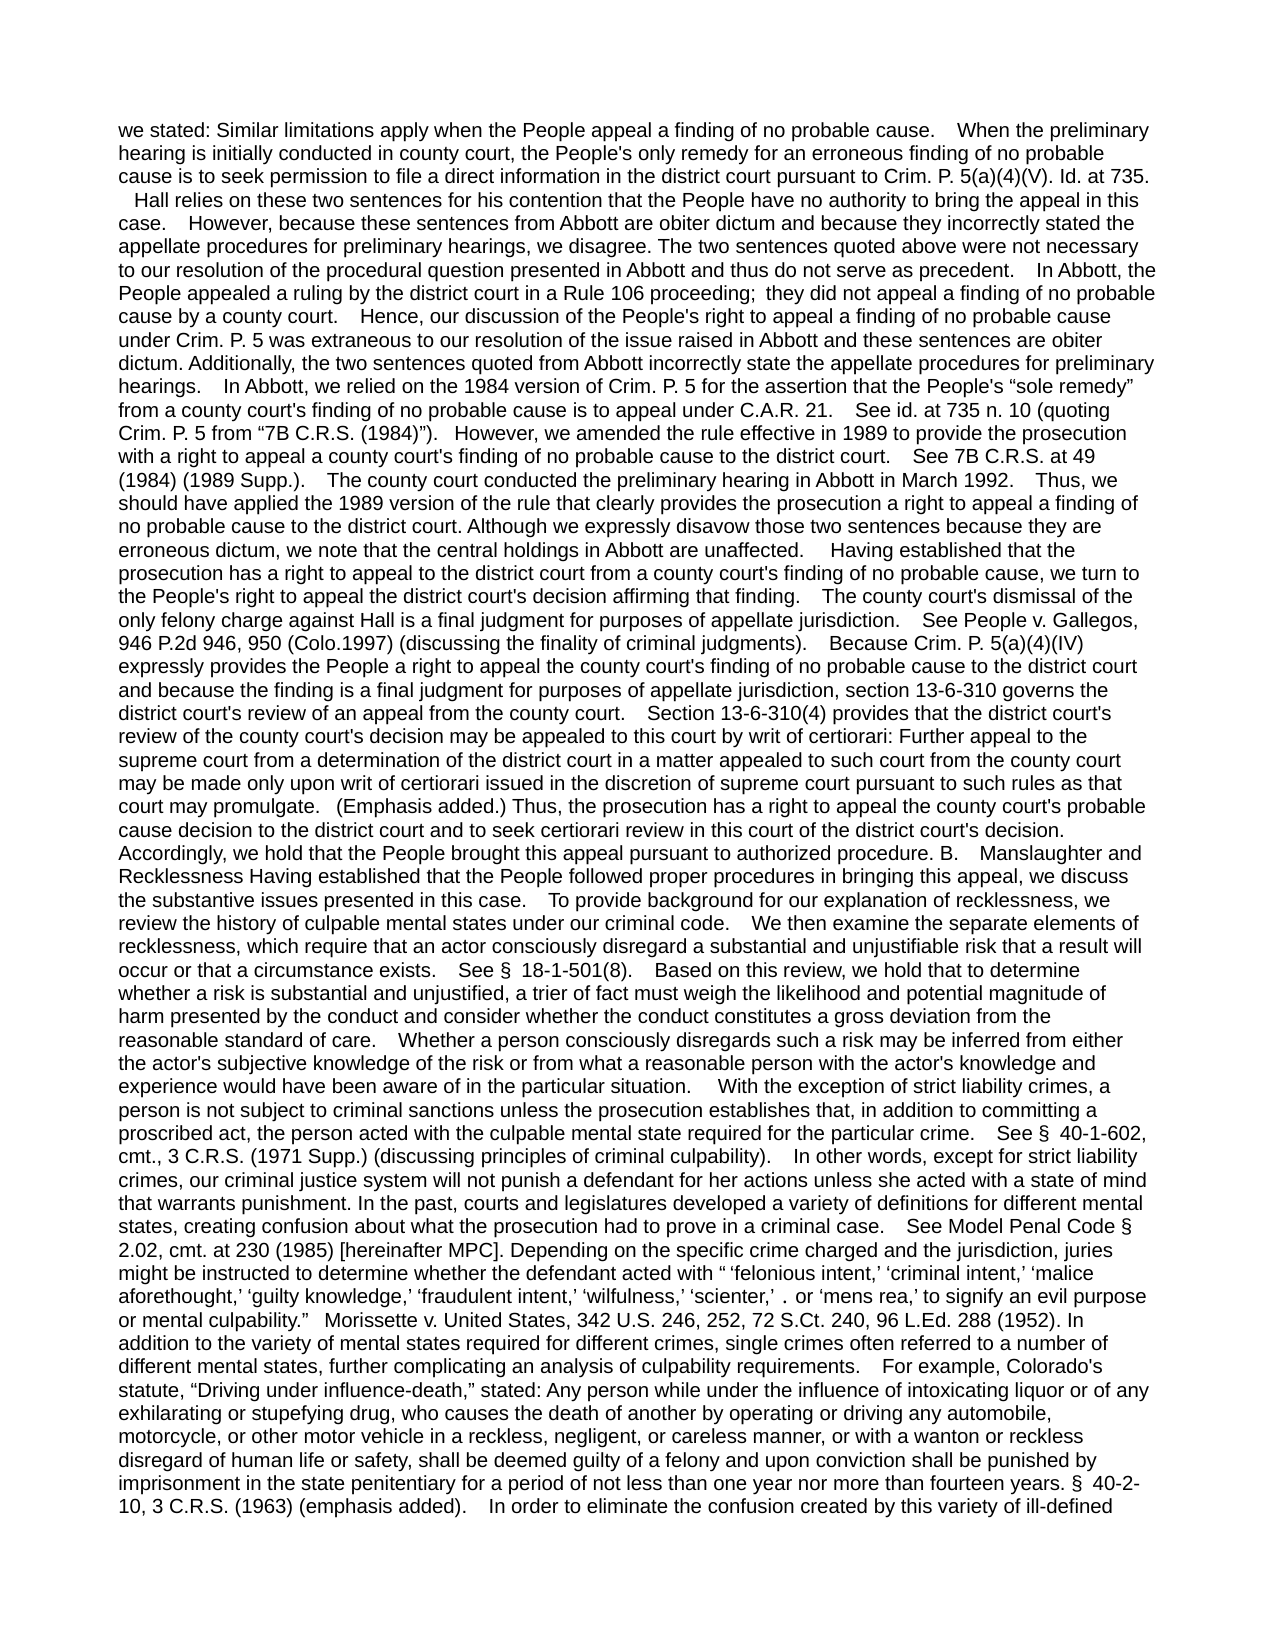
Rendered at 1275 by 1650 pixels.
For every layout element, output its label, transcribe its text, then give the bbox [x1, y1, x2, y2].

text Not a Legal Professional? Visit our consumer site Register | Login Search CASES & CODES PRACTICE MANAGEMENT JOBS & CAREERS NEWSLETTERS BLOGS LAW TECHNOLOGY Forms Lawyer Marketing Corporate Counsel Law Students JusticeMail Reference FindLawCaselawColoradoCO Supreme Ct.PEOPLE v. HALL PEOPLE v. HALL ResetAAFont size:Print 146 Supreme Court of Colorado,En Banc. The PEOPLE of the State of Colorado, Petitioner, v. Nathan HALL, Respondent. No. 99SC105. Decided: April 10, 2000 F. Michael Goodbee, District Attorney, Fifth Judicial District, Robert H. Wheeler, Deputy District Attorney, Eagle, Attorneys for Petitioner. Heckman & O'Connor, P.C., Brett Steven Heckman, Edwards, Attorneys for Respondent. I. INTRODUCTION We hold that Nathan Hall must stand trial for the crime of reckless manslaughter. While skiing on Vail mountain, Hall flew off of a knoll and collided with Allen Cobb, who was traversing the slope below Hall. Cobb sustained traumatic brain injuries and died as a result of the collision. The People charged Hall with felony reckless manslaughter. At a preliminary hearing to determine whether there was probable cause for the felony count, the county court found that Hall's conduct “did not rise to the level of dangerousness” required under Colorado law to uphold a conviction for manslaughter, and the court dismissed the charges. On appeal, the district court affirmed the county court's decision. The district court determined that in order for Hall's conduct to have been reckless, it must have been “at least more likely than not” that death would result. Because the court found that “skiing too fast for the conditions” is not “likely” to cause another person's death, the court concluded that Hall's conduct did not constitute a “substantial and unjustifiable” risk of death. Thus, the district court affirmed the finding of no probable cause. The charge of reckless manslaughter requires that a person “recklessly cause [ ] the death of another person.” § 18-3-104(1)(a), 6 C.R.S. (1999). For his conduct to be reckless, the actor must have consciously disregarded a substantial and unjustifiable risk that death could result from his actions. See § 18-1-501(8). We hold that, for the purpose of determining whether a person acted recklessly, a particular result does not have to be more likely than not to occur for the risk to be substantial and unjustifiable. A risk must be assessed by reviewing the particular facts of the individual case and weighing the likelihood of harm and the degree of harm that would result if it occurs. Whether an actor consciously disregarded such a risk may be inferred from circumstances such as the actor's knowledge and experience, or from what a similarly situated reasonable person would have understood about the risk under the particular circumstances. We hold that under the particular circumstances of this case, whether Hall committed the crime of reckless manslaughter must be determined by the trier of fact. Viewed in the light most favorable to the prosecution, Hall's conduct-skiing straight down a steep and bumpy slope, back on his skis, arms out to his sides, off-balance, being thrown from mogul to mogul, out of control for a considerable distance and period of time, and at such a high speed that the force of the impact between his ski and the victim's head fractured the thickest part of the victim's skull-created a substantial and unjustifiable risk of death to another person. A reasonable person could infer that the defendant, a former ski racer trained in skier safety, consciously disregarded that risk. For the limited purposes of a preliminary hearing, the prosecution provided sufficient evidence to show probable cause that the defendant recklessly caused the victim's death. Thus, we reverse the district court's finding of no probable cause and we remand the case to that court for trial. II. FACTS AND PROCEDURAL HISTORY On April 20, 1997, the last day of the ski season, Hall worked as a ski lift operator on Vail mountain. When he finished his shift and after the lifts closed, Hall skied down toward the base of the mountain. The slopes were not crowded. On the lower part of a run called “Riva Ridge,” just below where the trail intersects with another called “North Face Catwalk,” Hall was skiing very fast, ski tips in the air, his weight back on his skis, with his arms out to his sides to maintain balance. He flew off of a knoll and saw people below him, but he was unable to stop or gain control because of the moguls. Hall then collided with Cobb, who had been traversing the slope below Hall. The collision caused major head and brain injuries to Cobb, killing him. Cobb was taken to Vail Valley Medical Center, where efforts to resuscitate him failed. Hall's blood alcohol level was .009, which is less than the limit for driving while ability impaired. A test of Hall's blood for illegal drugs was negative. The People charged Hall with manslaughter (a class 4 felony) 1 and misdemeanor charges that are not relevant to this appeal. At the close of the prosecution's case at the preliminary hearing, the People requested that, with respect to the manslaughter count, the court consider the lesser-included charge of criminally negligent homicide (a class 5 felony).2 The county court held a preliminary hearing to determine whether there was probable cause to support the felony charges against Hall. At the preliminary hearing, the People presented testimony from an eyewitness, the coroner who conducted the autopsy on Cobb's body, an investigator from the District Attorney's office, and the detective who investigated the accident for the Eagle County Sheriff's department. Judge Buck Allen, who serves as a judge for several mountain towns and lives in Vail, testified that he is an expert skier and familiar with Vail's slopes. He was making a final run for the day when he first noticed Hall on the slope. Allen was on part of the run called “Lower Riva,” which is just below the “North Face Catwalk.” From that part of the slope, Allen had a direct line of sight to the bottom of the run. Allen said that he could see other skiers traversing the slope below him at least from their waists up and that there were no blind spots on that part of the run. Hall passed Allen skiing “at a fairly high rate of speed.” Allen estimated that Hall was skiing about three times as fast as he was. Allen stated that Hall was “sitting back” on his skis, tips in the air, with his arms out to his sides in an effort to maintain his balance. Hall was skiing straight down the fall line; that is, he was skiing straight down the slope of the mountain without turning from side-to-side or traversing the slope. Hall “bounded off the bumps as he went,” and “[t]he terrain was controlling [Hall]” rather than the other way around. In Allen's opinion, Hall was skiing too fast for the skill level he demonstrated, and Hall was out of control “if you define ‘out of control’ as [not] being able to stop or avoid someone.” Although he watched Hall long enough to note Hall's unsafe skiing-approximately two or three seconds-Allen did not see the collision. Detective McWilliam investigated the collision for the Eagle County Sheriff's office. McWilliam testified that Deputy Mossness said that while Hall could not remember the collision, Hall admitted that as he flew off a knoll and looked down, he saw people below him but could not stop because of the bumps: Mr. Hall told [the deputy] that he had been skiing that day, he was an employee of Vail Associates. That he was coming down the mountain and that he-he said he flew off of a knoll, looked down and saw some people below him down the slope, tried to slow down, and that because of the bumps, he wasn't able to stop. And he doesn't remember beyond that point. But he was told that somebody-that he had collided with someone. McWilliam testified that he interviewed Jonathan Cherin, an eyewitness to the collision between Hall and Cobb. Cherin stated that he saw Hall skiing straight down the slope at a high speed and out of control. He said that Cobb, who appeared to be an inexperienced skier, traversed the slope below Hall when Hall hit some bumps, became airborne, and struck Cobb. McWilliam testified that Deputy Bishop, an officer on the scene, told McWilliam about the observations of other witnesses to the collision. Bruce Yim said that Hall was skiing too fast, that he was out of control, and that Hall collided with Cobb as Cobb traversed the slope. Loic Lemaner, who was skiing below Cobb at the time of the collision, saw Hall after the collision. Lemaner said that after the collision, Hall struck Lemaner's skis and poles, breaking one of Lemaner's poles in half. McWilliam said that the trail was 156 feet across at the point of the collision. Cobb's body came to rest slightly to the right of the center of the slope. Hall came to rest in the center of the trail, approximately eighty-three feet below Cobb's body. Upon cross-examination, McWilliam testified that in eleven years' experience in Eagle County, he was aware of two other collisions between skiers on Vail mountain that resulted in the death of a skier. McWilliam said that deaths on Vail mountain from such collisions are rare. Sandberg, an investigator for the District Attorney's office, testified that he spoke with Mark Haynes, who had been Hall's high school ski coach. Haynes told Sandberg that in the years he coached Hall, Hall was one of the top two or three skiers on the team and that Hall was “talented and aggressive.” Haynes said that Hall participated in slalom and giant slalom races when he was in high school. Haynes taught his skiers to ski safely and under control. Dr. Ben Galloway, the coroner who performed the autopsy on Cobb's body, testified that Cobb died from a single and traumatic blow to his head that fractured his skull and caused severe brain injuries. The coroner said that the injury was consistent with the impact from an object, such as a ski, striking Cobb's head on a perpendicular plane. In addition to the skull fractures and brain injuries, Cobb had a contusion or bruise around his right eye and had an abrasion across his nose. Although he noted the effects of the failed resuscitation efforts, Galloway saw no signs of trauma to any other parts of Cobb's body, indicating that Cobb's head was the sole area of contact. Galloway testified that Hall struck Cobb just below his right ear, in an area of the skull where the bones are thickest and “it takes more force to fracture those areas” than other areas of the skull. Galloway described the injury as an “extensive basal skull fracture” with “components” or smaller fractures that extended from the major fracture. The damage to Cobb's skull resulted in “contusions or bruises” on Cobb's brain, a subdural hemorrhage near the brain stem, and “marked swelling of the brain due to cerebral edema.” This trauma to Cobb's brain led to cardiorespiratory failure, the cause of Cobb's death. Galloway noted that as a result of the bleeding from Cobb's brain, Cobb aspirated blood into his lungs, “which certainly compromised his ability to breathe.” Galloway found that the severe head injury was the sole cause of Cobb's death. Galloway testified that “it would take considerable force” to cause such an injury, typically seen in automobile accident victims who sustain basal skull fractures after being thrown from moving vehicles: In my experience in my practice spanning some 25 years, you most commonly see this type of fracturing when someone is thrown out of an automobile or a moving vehicle and sustains a basal skull fracture. Although Galloway could not estimate Hall's speed based on Cobb's injury, Galloway opined that Hall must have been travelling at a very high rate of speed to generate the force necessary to cause Cobb's skull fracture and brain injuries: All I can say is that based on my experience it took a significant amount of force to cause this, and if you look at kinetic energy formula ․ speed is a very important aspect of that energy. Because the speed is squared, you know, it's logarithmic, not arithmetic. ․ I've seen this injury in other areas, and other circumstances when we knew how fast an automobile was going, and we would see this type of injury, it-it requires a significant amount of speed that generates the force to cause this injury. Following the presentation of these witnesses, the county court considered whether there was sufficient evidence to find probable cause that Hall recklessly caused Cobb's death. The county court reviewed other Colorado manslaughter cases where courts found substantial and unjustified risks of death resulting from conduct such as firing a gun at a person or kicking an unconscious person in the head. The court found that Hall's conduct-which the court characterized as skiing “too fast for the conditions”-did not involve a substantial and unjustifiable risk of death and “does not rise to the level of dangerousness required under the current case law” to sustain a count of manslaughter. Because Hall's conduct did not, in the court's view, involve a substantial and unjustifiable risk of death, the court found that the prosecution failed to provide sufficient proof that Hall acted recklessly. The county court therefore dismissed the manslaughter count. The prosecution appealed the county court's decision to the district court pursuant to Crim. P. 5(a)(4)(IV). The district court agreed with the county court that the prosecution failed to establish probable cause. The court held that Hall's conduct did not involve a substantial risk of death because any risk created by Hall had a less than fifty percent chance of causing another's death. The district court relied on language from our decisions in People v. Thomas 3 and People v. DelGuidice 4 to determine that for a risk of death to be substantial, “it should be at least more likely than not that death would result.” (Emphasis in original.) The court ruled that when viewed in the light most favorable to the People, the facts showed that Hall was “skiing too fast for the snow conditions.” The district court held that while such conduct may involve a substantial risk of injury, a person of ordinary prudence and caution would not infer that skiing too fast for the conditions creates at least a fifty percent chance of death. Thus, the court held that the prosecution failed to meet its burden and affirmed the county court's finding of no probable cause. The People petitioned this court pursuant to C.A.R. 49, and we granted certiorari to consider the following: (1) Whether the district court erred by establishing “more likely than not ” as the level of substantial risk of death that a defendant must disregard for a finding of probable cause that he caused the death of another recklessly; and (2) Whether the district court reviewed the wrong criteria and neglected the evidence relating specifically to this case in affirming the county court's dismissal of a manslaughter charge at preliminary hearing. III. DISCUSSION A. Appellate Procedure Before addressing the substantive issues raised in this appeal, we first consider a matter of procedure raised by the defendant. Hall argues that the People did not follow the appropriate procedures to bring this appeal to this court, claiming that “the procedure in this case is not authorized by case law or court rule.” We hold otherwise. The rules and statutes governing preliminary hearings and appeals from those hearings provide for the form of review sought in this case. Rule 5(a)(4)(IV) expressly provides the prosecution the right to appeal a county court's finding of no probable cause to the district court: (IV) If from the evidence it appears to the county court that there is not probable cause to believe that the offense charged has been committed by the defendant, the county court shall dismiss the complaint and discharge the defendant. If the prosecutor believes the court erred in its finding of no probable cause, the prosecutor may appeal the ruling to the district court. 5 (Emphasis added.) Thus, the People have a right to appeal to the district court. Hall argues that in Abbott v. County Court, we stated that the prosecution's “sole remedy” regarding a county court finding of no probable cause is requesting to file a direct information in the district court under Crim. P. 5(a)(4)(V), and if this request is denied then the prosecution may only petition this court to grant relief under C.A.R. 21. See 886 P.2d 730, 735 (Colo.1994). In Abbott, we addressed two issues. First, we considered whether, pursuant to an extraordinary writ under C.R.C.P. 106, the district court had authority to review the sufficiency of the county court's finding of probable cause, and we concluded that the district court had no such authority. See id. at 731-32. Second, we addressed whether, after the district court improperly considered and reversed the county court's finding of probable cause in a Rule 106 proceeding, the People should have appealed that decision directly to this court pursuant to C.A.R. 21, or if the People could appeal to the court of appeals. See id. at 731. We held that the People could appeal the district court's decision either to this court under C.A.R. 21 or to the court of appeals. See id. at 735. As part of our analysis of the second issue in Abbott, we stated: Similar limitations apply when the People appeal a finding of no probable cause. When the preliminary hearing is initially conducted in county court, the People's only remedy for an erroneous finding of no probable cause is to seek permission to file a direct information in the district court pursuant to Crim. P. 5(a)(4)(V). Id. at 735. Hall relies on these two sentences for his contention that the People have no authority to bring the appeal in this case. However, because these sentences from Abbott are obiter dictum and because they incorrectly stated the appellate procedures for preliminary hearings, we disagree. The two sentences quoted above were not necessary to our resolution of the procedural question presented in Abbott and thus do not serve as precedent. In Abbott, the People appealed a ruling by the district court in a Rule 106 proceeding; they did not appeal a finding of no probable cause by a county court. Hence, our discussion of the People's right to appeal a finding of no probable cause under Crim. P. 5 was extraneous to our resolution of the issue raised in Abbott and these sentences are obiter dictum. Additionally, the two sentences quoted from Abbott incorrectly state the appellate procedures for preliminary hearings. In Abbott, we relied on the 1984 version of Crim. P. 5 for the assertion that the People's “sole remedy” from a county court's finding of no probable cause is to appeal under C.A.R. 21. See id. at 735 n. 10 (quoting Crim. P. 5 from “7B C.R.S. (1984)”). However, we amended the rule effective in 1989 to provide the prosecution with a right to appeal a county court's finding of no probable cause to the district court. See 7B C.R.S. at 49 (1984) (1989 Supp.). The county court conducted the preliminary hearing in Abbott in March 1992. Thus, we should have applied the 1989 version of the rule that clearly provides the prosecution a right to appeal a finding of no probable cause to the district court. Although we expressly disavow those two sentences because they are erroneous dictum, we note that the central holdings in Abbott are unaffected. Having established that the prosecution has a right to appeal to the district court from a county court's finding of no probable cause, we turn to the People's right to appeal the district court's decision affirming that finding. The county court's dismissal of the only felony charge against Hall is a final judgment for purposes of appellate jurisdiction. See People v. Gallegos, 946 P.2d 946, 950 (Colo.1997) (discussing the finality of criminal judgments). Because Crim. P. 5(a)(4)(IV) expressly provides the People a right to appeal the county court's finding of no probable cause to the district court and because the finding is a final judgment for purposes of appellate jurisdiction, section 13-6-310 governs the district court's review of an appeal from the county court. Section 13-6-310(4) provides that the district court's review of the county court's decision may be appealed to this court by writ of certiorari: Further appeal to the supreme court from a determination of the district court in a matter appealed to such court from the county court may be made only upon writ of certiorari issued in the discretion of supreme court pursuant to such rules as that court may promulgate. (Emphasis added.) Thus, the prosecution has a right to appeal the county court's probable cause decision to the district court and to seek certiorari review in this court of the district court's decision. Accordingly, we hold that the People brought this appeal pursuant to authorized procedure. B. Manslaughter and Recklessness Having established that the People followed proper procedures in bringing this appeal, we discuss the substantive issues presented in this case. To provide background for our explanation of recklessness, we review the history of culpable mental states under our criminal code. We then examine the separate elements of recklessness, which require that an actor consciously disregard a substantial and unjustifiable risk that a result will occur or that a circumstance exists. See § 18-1-501(8). Based on this review, we hold that to determine whether a risk is substantial and unjustified, a trier of fact must weigh the likelihood and potential magnitude of harm presented by the conduct and consider whether the conduct constitutes a gross deviation from the reasonable standard of care. Whether a person consciously disregards such a risk may be inferred from either the actor's subjective knowledge of the risk or from what a reasonable person with the actor's knowledge and experience would have been aware of in the particular situation. With the exception of strict liability crimes, a person is not subject to criminal sanctions unless the prosecution establishes that, in addition to committing a proscribed act, the person acted with the culpable mental state required for the particular crime. See § 40-1-602, cmt., 3 C.R.S. (1971 Supp.) (discussing principles of criminal culpability). In other words, except for strict liability crimes, our criminal justice system will not punish a defendant for her actions unless she acted with a state of mind that warrants punishment. In the past, courts and legislatures developed a variety of definitions for different mental states, creating confusion about what the prosecution had to prove in a criminal case. See Model Penal Code § 2.02, cmt. at 230 (1985) [hereinafter MPC]. Depending on the specific crime charged and the jurisdiction, juries might be instructed to determine whether the defendant acted with “ ‘felonious intent,’ ‘criminal intent,’ ‘malice aforethought,’ ‘guilty knowledge,’ ‘fraudulent intent,’ ‘wilfulness,’ ‘scienter,’ ․ or ‘mens rea,’ to signify an evil purpose or mental culpability.” Morissette v. United States, 342 U.S. 246, 252, 72 S.Ct. 240, 96 L.Ed. 288 (1952). In addition to the variety of mental states required for different crimes, single crimes often referred to a number of different mental states, further complicating an analysis of culpability requirements. For example, Colorado's statute, “Driving under influence-death,” stated: Any person while under the influence of intoxicating liquor or of any exhilarating or stupefying drug, who causes the death of another by operating or driving any automobile, motorcycle, or other motor vehicle in a reckless, negligent, or careless manner, or with a wanton or reckless disregard of human life or safety, shall be deemed guilty of a felony and upon conviction shall be punished by imprisonment in the state penitentiary for a period of not less than one year nor more than fourteen years. § 40-2-10, 3 C.R.S. (1963) (emphasis added). In order to eliminate the confusion created by this variety of ill-defined mental states, the Model Penal Code suggested that criminal codes articulate and define the specific culpable mental states that will suffice for criminal liability. See MPC § 2.02, cmt. at 229. As part of a complete revision of Colorado's criminal code in 1971, the General Assembly followed the Model Penal Code's suggestion and adopted a provision specifically defining four culpable mental states: “intentionally,” 6 “knowingly,” 7 “recklessly,” 8 and “criminal negligence.” 9 See ch. 121, § 40-1-601, 1971 Colo. Sess. Laws 388, 403-04.10 The legislature adopted this section to define clearly the different levels of culpability that could be required for the commission of various offenses. See § 40-1-602, cmt., 3 C.R.S. (1971 Supp.). The definitions have been amended since their adoption in 1971, and section 18-1-501 currently provides detailed explanations of what each level of culpability requires. To be convicted of any crime other than a strict liability crime, a defendant must act with one of these four culpable mental states, depending on the statutory definition of each particular crime. If the elements for the required mental state are not satisfied, the defendant cannot be convicted of the crime charged. To demonstrate that Hall committed the crime of manslaughter, the prosecution must provide sufficient evidence to show that the defendant's conduct was reckless. § 18-3-104(1)(a).11 Thus, we focus on describing the mental state of recklessness and determining whether Hall's conduct meets that definition. As Colorado's criminal code defines recklessness, “A person acts recklessly when he consciously disregards a substantial and unjustifiable risk that a result will occur or a that circumstance exists.” § 18-1-501(8). Thus, in the case of manslaughter, the prosecution must show that the defendant's conduct caused the death of another and that the defendant: 1) consciously disregarded 2) a substantial and 3) unjustifiable risk that he would 4) cause the death of another. We examine these elements in detail. Substantial and Unjustifiable Risk To show that a person acted recklessly, the prosecution must establish that the person's conduct created a “substantial and unjustifiable” risk. The district court construed some of our earlier cases as requiring that the risk of death be “at least more likely than not” to constitute a substantial and unjustifiable risk of death. In interpreting our cases, the court relied on an erroneous definition of a “substantial and unjustifiable” risk. Whether a risk is substantial must be determined by assessing both the likelihood that harm will occur and the magnitude of the harm should it occur. We hold that whether a risk is unjustifiable must be determined by assessing the nature and purpose of the actor's conduct relative to how substantial the risk is. Finally, in order for conduct to be reckless, the risk must be of such a nature that its disregard constitutes a gross deviation from the standard of care that a reasonable person would exercise. A risk does not have to be “more likely than not to occur” or “probable” in order to be substantial. A risk may be substantial even if the chance that the harm will occur is well below fifty percent. See People v. Deskins, 927 P.2d 368, 373 (Colo.1996) (finding reckless conduct where defendant disregarded risk that “any of the cars on the road” on a particular night might contain children) (emphasis omitted); see also Wayne R. LaFave & Austin W. Scott, Jr., Substantive Criminal Law § 3.7(f) at 336 (1986). Some risks may be substantial even if they carry a low degree of probability because the magnitude of the harm is potentially great. For example, if a person holds a revolver with a single bullet in one of the chambers, points the gun at another's head and pulls the trigger, then the risk of death is substantial even though the odds that death will result are no better than one in six. As one court remarked, If the potential of a risk is death, that risk is always serious. Therefore, only some likelihood that death will occur might create for most people a “substantial and unjustifiable” risk․ State v. Standiford, 769 P.2d 254, 263 n. 9 (Utah 1988) (emphasis added). Conversely, a relatively high probability that a very minor harm will occur probably does not involve a “substantial” risk. Thus, in order to determine whether a risk is substantial, the court must consider both the likelihood that harm will occur and the magnitude of potential harm, mindful that a risk may be “substantial” even if the odds of the harm occurring are lower than fifty percent. Whether a risk is substantial is a matter of fact that will depend on the specific circumstances of each case. Some conduct almost always carries a substantial risk of death, such as engaging another person in a fight with a deadly weapon or firing a gun at another. See, e.g., Case v. People, 774 P.2d 866, 870 (Colo.1989) (upholding manslaughter conviction where defendant stabbed victim three times during a fight); Thomas, 729 P.2d at 977 (affirming conviction of attempted reckless manslaughter where defendant fired three shots at victim). In such instances, the substantiality of the risk may be evident from the nature of the defendant's conduct and the court will not have to examine the specific facts in detail. Other conduct requires a greater inquiry into the facts of the case to determine whether it creates a substantial risk of death. In Moore v. People, we affirmed a manslaughter conviction where the defendant kicked the victim to death. 925 P.2d 264, 269 (Colo.1996). While “kicking another” may not necessarily involve a substantial risk of death, a trier of fact can find that repeatedly kicking the head and torso of someone already beaten unconscious can create a substantial risk of death. See id. Similarly, driving a car is not conduct that by its nature necessarily involves a substantial risk of death to others, but after viewing the facts of a particular case closely a court may determine that the defendant created a substantial risk of death. See, e.g., People v. Clary, 950 P.2d 654, 658-59 (Colo.App.1997) (finding that driving a truck without adequate brakes constituted reckless conduct for vehicular homicide count). A court cannot generically characterize the actor's conduct (e.g., “driving a truck”) in a manner that ignores the specific elements of the conduct that create a risk (e.g., driving a truck with failing brakes on a highway). For example, “installing a heater” carries little risk under normal circumstances. However, the Connecticut Supreme Court held that improperly wiring a 120-volt heater to a 240-volt circuit, failing to use a lock nut to connect the heater to the circuit breaker, and using other faulty installation techniques creates a substantial risk of “catastrophic fire” and death. See State v. Salz, 226 Conn. 20, 627 A.2d 862, 865, 869-71 (1993). Thus, to determine whether the conduct created a substantial risk of death, a court must inquire beyond the general nature of the defendant's conduct and consider the specific conduct in which the defendant engaged. As well as being substantial, a risk must be unjustifiable in order for a person's conduct to be reckless. Whether a risk is justifiable is determined by weighing the nature and purpose of the actor's conduct against the risk created by that conduct. See MPC, § 2.02, cmt. at 125 (Tentative Draft No. 4 1955); see also David M. Treiman, Recklessness and the Model Penal Code, 9 Am. J.Crim. L. 281, 334 (1981). If a person consciously disregards a substantial risk of death but does so in order to advance an interest that justifies such a risk, the conduct is not reckless. For example, if a surgeon performs an operation on a patient that has a seventy-five percent chance of killing the patient, but the patient will certainly die without the operation, then the conduct is justified and thus not reckless even though the risk is substantial. See MPC, Tentative Draft No. 4, § 2.02, cmt. at 125. In addition to the separate analyses that are applied to determine whether a risk is both “substantial” and “unjustified,” the concept of a “substantial and unjustifiable risk” implies a risk that constitutes a gross deviation from the standard of care that a reasonable law-abiding person would exercise under the circumstances. Both the Model Penal Code and the New York Code, which the General Assembly followed in drafting the Colorado criminal code, expressly define a “substantial and unjustifiable risk” as one that is a gross deviation from the reasonable standard of care. See MPC, § 2.02 at 226; N.Y. Penal Law, § 15.05. A substantial and unjustifiable risk must constitute a “gross deviation” from the reasonable standard of care in order to justify the criminal sanctions imposed for criminal negligence or reckless conduct, as opposed to the kind of deviation from the reasonable standard of care that results in civil liability for ordinary negligence. See Treiman, supra, at 337.12 Whether a risk is substantial and unjustified is a question of fact. See MPC, Tentative Draft No. 4, § 2.02, cmt. at 125; Cf. People v. Thompson, 748 P.2d 793, 794 (Colo.1988) (finding that question of whether a risk of serious bodily injury was a substantial risk is a question for the jury); People v. Mann, 646 P.2d 352, 362 (Colo.1982) (stating that question of whether the defendant's conduct was a “gross deviation” from the standard of care is a question for the jury). Hence, at trial, the trier of fact must determine whether the facts presented prove beyond a reasonable doubt that the risk was substantial and unjustified. In the limited context of a preliminary hearing, the court must determine whether a risk was substantial and unjustified by considering the evidence presented in the light most favorable to the prosecution, and the court must ask whether a reasonable person could “entertain” the belief-though not necessarily conclude beyond a reasonable doubt-that the defendant's conduct was reckless based on that evidence. Conscious Disregard In addition to showing that a person created a substantial and unjustifiable risk, the prosecution must demonstrate that the actor “consciously disregarded” the risk in order to prove that she acted recklessly. A person acts with a conscious disregard of the risk created by her conduct when she is aware of the risk and chooses to act despite that risk. See Shaw, 646 P.2d at 380; MPC, Tentative Draft No. 4, § 2.02 cmt. at 125 (describing reckless conduct as “conscious risk creation”). In contrast to acting “intentionally” or “knowingly,” the actor does not have to intend the result or be “practically certain” that the result will occur, he only needs to be “aware” that the risk exists. See Moore, 925 P.2d at 267-68 n. 6 (discussing different levels of culpability); Deskins, 927 P.2d at 373 (finding sufficient evidence in record to support jury's conclusion that defendant was aware of risk that “any of the cars on the road” on given night might contain children). The statutory definitions of culpable mental states make these distinctions clear. Compare §§ 18-1-501(5) (“A person acts ‘intentionally’ or ‘with intent’ when his conscious objective is to cause the specific result ․”) (emphasis added); -501(6) (“A person acts ‘knowingly’ or ‘willfully’ ․ when he is aware that his conduct is practically certain to cause the result.”) (emphasis added) with § 18-1-501(8) (defining “reckless” as a conscious disregard of a substantial and unjustifiable risk) (emphasis added). Although recklessness is a less culpable mental state than intentionally or knowingly, it involves a higher level of culpability than criminal negligence. Criminal negligence requires that, “through a gross deviation from the standard of care that a reasonable person would exercise,” the actor fails to perceive a substantial and unjustifiable risk that a result will occur or a circumstance exists. § 18-1-501(3); see also People v. Jones, 193 Colo. 250, 253-54, 565 P.2d 1333, 1335 (1977) (discussing criminally negligent homicide). An actor is criminally negligent when he should have been aware of the risk but was not, while recklessness requires that the defendant actually be aware of the risk but disregard it. See Shaw, 646 P.2d at 380. Thus, even if she should be, a person who is not actually aware that her conduct creates a substantial and unjustifiable risk is not acting recklessly. A court or trier of fact may infer a person's subjective awareness of a risk from the particular facts of a case, including the person's particular knowledge or expertise. Cf. People v. Mingo, 196 Colo. 315, 318, 584 P.2d 632, 634 (1978) (finding that “subjective awareness of the probability of consequences” often must be inferred from the defendant's conduct and surrounding circumstances). For example, a court may infer a person's subjective awareness of the risks created by firing a gun from the facts that the person served an extended tour of duty in the military as a rifleman and machine gunner and was instructed by both the army and his father not to point a gun at another person. See Murray v. State, 855 P.2d 350, 357 (Wyo.1993). A court may infer from a person's extensive training and safety instruction that the person understood the risks of fire and other “catastrophic dangers” created by the “slipshod” installation of a baseboard heater. See Salz, 627 A.2d at 869-70. In addition to the actor's knowledge and experience, a court may infer the actor's subjective awareness of a risk from what a reasonable person would have understood under the circumstances. See Treiman, supra, at 357. When a court infers the defendant's subjective awareness of a risk from what a reasonable person in the circumstances would have known, the court may consider the perspective of a reasonable person in the situation and with the knowledge and training of the actor. See id. Although a court can infer what the defendant actually knew based on what a reasonable person would have known in the circumstances, a court must not confuse what a reasonable person would have known in the circumstances with what the defendant actually knew. See id. Thus, if a defendant engaged in conduct that a reasonable person would have understood as creating a substantial and unjustifiable risk of death, the court may infer that the defendant was subjectively aware of that risk, but the court cannot hold the defendant responsible if she were actually unaware of a risk that a reasonable person would have perceived. Hence, in a reckless manslaughter case, the prosecution must prove that the defendant acted despite his subjective awareness of a substantial and unjustifiable risk of death from his conduct. Because absent an admission by the defendant such awareness cannot be proven directly, the court or trier of fact may infer the defendant's awareness of the risk from circumstances such as the defendant's training, knowledge, and prior experiences, or from what a reasonable person would have understood under the circumstances. Risk of Death The final element of recklessness requires that the actor consciously disregard a substantial and unjustifiable risk of a particular result, and in the case of manslaughter the actor must risk causing death to another person. The risk can be a risk of death to another generally; the actor does not have to risk death to a specific individual. Cf. Deskins, 927 P.2d at 373 (finding that defendant engaged in substantial and unjustifiable risk that any car on the road, not just the one he hit, might contain children). Because the element of a “substantial and unjustifiable risk” measures the likelihood and magnitude of the risk disregarded by the actor, any risk of death will meet the requirement that the actor, by his conduct, risks death to another. That is, only a slight risk of death to another person is necessary to meet this element. IV. APPLICATION OF LEGAL PRINCIPLES TO HALL'S CONDUCT A. Standard of Proof and Review for Preliminary Hearing Before we review the district court's decision affirming the county court's dismissal of the manslaughter charge against Hall for lack of probable cause, we discuss the principles governing a court's determination of probable cause at a preliminary hearing. Under Crim. P. 5(a)(4), a person accused of a felony has a right to a preliminary hearing to determine whether probable cause exists to believe that the defendant committed the offense charged in the felony complaint. In general, a preliminary hearing serves a limited purpose: to determine if there is probable cause to believe that the defendant committed the crime charged. See People v. District Court (Henry), 926 P.2d 567, 570 (Colo.1996). To establish probable cause at a preliminary hearing, the prosecution must “present evidence sufficient to induce a person of ordinary prudence and caution to entertain a reasonable belief that the defendant committed the crime charged.” Id. The prosecution does not have to establish beyond a reasonable doubt that the defendant committed the crime or even the likelihood that the defendant committed the crime. See id. During a preliminary hearing, the court may consider evidence that might not be admissible at trial, such as hearsay. See Maestas v. District Court, 189 Colo. 443, 446, 541 P.2d 889, 891 (1975). The court must view all evidence and draw all inferences in favor of the prosecution, and the court must not accept the defendant's version of the facts over the legitimate inferences that can be drawn from the prosecution's evidence. See People v. District Court (Cloud), 803 P.2d 193, 196 (Colo.1990). The court should not review the merits of the prosecution's factual assertions because that function should be left for the trier of fact if the case goes to trial. See id. Generally, we review a district's court decision upholding the county court's finding of no probable cause under an abuse of discretion standard. See Henry, 926 P.2d at 572. However, we review conclusions of law de novo. See Valdez v. People, 966 P.2d 587, 590 (Colo.1998). If we determine that a lower court applied an erroneous construction of law at a preliminary hearing, we will review the record and determine whether the facts, when viewed in the light most favorable to the prosecution, would induce a reasonably prudent and cautious person to entertain the belief that the defendant committed the crime charged. See People v. Villapando, 984 P.2d 51, 54-56 (Colo.1999) (reviewing facts presented at preliminary hearing under correctly stated legal standard). B. Review of Hall's Conduct The district court's conclusion that Hall's conduct did not represent a substantial and unjustifiable risk of death rested on an erroneous construction of recklessness. Relying on two of our earlier cases, the court found that for a risk to be “substantial” it must “be at least more likely than not that death would result.” 13 (Emphasis added.) As discussed, a risk of death that has less than a fifty percent chance of occurring may nonetheless be a substantial risk depending on the circumstances of the particular case. Because the district court applied a flawed interpretation of the law, we hold that the district court's assessment of probable cause was in error. See Villapando, 984 P.2d at 55. Because the district court relied on an erroneous legal standard, we consider this case in light of the standard we explain above. Because this case was dismissed at the preliminary hearing, we must consider the facts in the light most favorable to the prosecution and we must draw all inferences against the defendant. Furthermore, the prosecution does not have to satisfy the much higher burden of proof necessary to convict Hall of reckless manslaughter. Rather, it need only establish sufficient evidence so that a reasonably prudent and cautious person could entertain the belief that Hall committed the crime. We first ask whether the prosecution presented sufficient evidence to show that Hall's conduct created a substantial and unjustifiable risk of death. Like other activities that generally do not involve a substantial risk of death, such as driving a car or installing a heater, “skiing too fast for the conditions” is not widely considered behavior that constitutes a high degree of risk. However, we hold that the specific facts in this case support a reasonable inference that Hall created a substantial and unjustifiable risk that he would cause another's death. Several witnesses stated that Hall was skiing very fast. Allen and the other eyewitnesses all said that Hall was travelling too fast for the conditions, at an excessive rate of speed, and that he was out of control. Allen said that Hall passed him on the slope travelling three times faster than Allen, himself an expert skier. Sandberg presented testimony that Hall was a ski racer, indicating that Hall was trained to attain and ski at much faster speeds than even skilled and experienced recreational skiers. The witnesses said that Hall was travelling straight down the slope at such high speeds that, because of his lack of control, he would not have been able to stop or avoid another person. In addition to statements of witnesses, the nature of Cobb's injuries and other facts of the collision support the inference that Hall was skiing at an inordinately high speed when he struck Cobb. As Dr. Galloway testified, the severe injuries Cobb sustained were consistent with a person being thrown from a moving automobile during a crash. The coroner said that although he could not estimate Hall's speed from Cobb's injuries, Hall must have been travelling with “a significant amount of speed” to generate sufficient force to cause a basal skull fracture and brain injuries like Cobb's. Additionally, Hall crashed through Lemaner's skis and poles after he struck Cobb-breaking one of the poles in half-indicating a very high speed and great deal of force. Hall came to rest over eighty feet past Cobb's body, further suggesting that Hall was skiing at exceptionally high speeds. Thus, based on the testimony of the witnesses and the coroner's examination of Cobb's body, a reasonable person could conclude that Hall was skiing at very high speeds, thereby creating a risk of serious injury or death in the event of a skier-to-skier collision. In addition to Hall's excessive speed, Hall was out of control and unable to avoid a collision with another person. All the witnesses said Hall was not traversing the slope and that he was skiing straight down the fall line. Hall was back on his skis, with his ski tips in the air and his arms out to his sides to maintain balance. Allen said that Hall was bounced around by the moguls on the slope rather than skiing in control and managing the bumps. Hall admitted to Deputy Mossness that he first saw Cobb when he was airborne and that he was unable to stop when he saw people below him just before the collision. Hence, in addition to finding that Hall was skiing at a very high rate of speed, a reasonably prudent person could have concluded that Hall was unable to anticipate or avoid a potential collision with a skier on the trail below him. While skiing ordinarily carries a very low risk of death to other skiers, a reasonable person could have concluded that Hall's excessive speed, lack of control, and improper technique for skiing bumps significantly increased both the likelihood that a collision would occur and the extent of the injuries that might result from such a collision, including the possibility of death, in the event that a person like Cobb unwittingly crossed Hall's downhill path. McWilliam testified that he was aware of only two other deaths from skier collisions on Vail mountain in the past eleven years, but a reasonable person could have determined that Hall's conduct was precisely the type of skiing that risked this rare result. We next ask whether a reasonable person could have concluded that Hall's creation of a substantial risk of death was unjustified. To the extent that Hall's extremely fast and unsafe skiing created a risk of death, Hall was serving no direct interest other than his own enjoyment. Although the sport often involves high speeds and even moments where a skier is temporarily out of control, a reasonable person could determine that the enjoyment of skiing does not justify skiing at the speeds and with the lack of control Hall exhibited. Thus, a reasonable person could have found that Hall's creation of a substantial risk was unjustifiable. In addition to our conclusion that a reasonable person could have entertained the belief that Hall's conduct created a substantial and unjustifiable risk, we must ask whether Hall's conduct constituted a “gross deviation” from the standard of care that a reasonable law-abiding person (in this case, a reasonable, law-abiding, trained ski racer and resort employee) would have observed in the circumstances. As we noted, the nature of the sport involves moments of high speeds and temporary losses of control. See also § 33-44-102 (recognizing “the dangers that inhere in the sport of skiing”). However, the General Assembly imposed upon a skier the duty to avoid collisions with any person or object below him. See § 33-44-109(2).14 Although this statute may not form the basis of criminal liability, it establishes the minimum standard of care for uphill skiers and, for the purposes of civil negligence suits, creates a rebuttable presumption that the skier is at fault whenever he collides with skiers on the slope below him. See Pizza v. Wolf Creek Ski Dev. Corp., 711 P.2d 671, 676 (Colo.1985). A violation of a skier's duty in an extreme fashion, such as here, may be evidence of conduct that constitutes a “gross deviation” from the standard of care imposed by statute for civil negligence. Hall admitted to Deputy Mossness that as he flew off a knoll, he saw people below him but was unable to stop; Hall was travelling so fast and with so little control that he could not possibly have respected his obligation to avoid skiers below him on the slope. Additionally, Hall skied in this manner for some time over a considerable distance, demonstrating that his high speeds and lack of control were not the type of momentary lapse of control or inherent danger associated with skiing. Based on the evidence, a reasonable person could conclude that Hall's conduct was a gross deviation from the standard of care that a reasonable, experienced ski racer would have exercised knowing that other people were on the slope in front of him and that he could not see the area below the knolls and bumps over which he was jumping. Having determined that Hall's conduct created a substantial and unjustified risk of death that is a gross deviation from the reasonable standard of care under the circumstances, we next ask whether a reasonably prudent person could have entertained the belief that Hall consciously disregarded that risk. Hall is a trained ski racer who had been coached about skiing in control and skiing safely. Further, he was an employee of a ski area and had a great deal of skiing experience. Hall's knowledge and training could give rise to the reasonable inference that he was aware of the possibility that by skiing so fast and out of control he might collide with and kill another skier unless he regained control and slowed down. In addition to inferring Hall's awareness of the risk from Hall's training and experience, a reasonable person with expert training and knowledge of skiing may have realized that skiing at very high speeds without enough control to stop or avoid a collision could seriously injure or kill another skier. A reasonable expert and experienced skier also might understand that in view of his duties under section 33-44-109, he must maintain enough control to avoid collisions with skiers below him on the slope. Thus, both Hall's subjective knowledge and the awareness that a reasonable person with Hall's background would have had support the inference that Hall consciously disregarded the risk he created by acting despite his awareness of the risk. Although the risk that he would cause the death of another was probably slight, Hall's conduct created a risk of death. Hall's collision with Cobb involved enough force to kill Cobb and to simulate the type of head injury associated with victims in car accidents. Even though it is a rare occurrence, the court heard testimony that two skiers in the past eleven years died on Vail mountain alone from skier-to-skier collisions. Based on the evidence presented at the preliminary hearing, a reasonable person could conclude that Hall's conduct involved a risk of death. Thus, interpreting the facts presented in the light most favorable to the prosecution, we hold that a reasonably prudent and cautious person could have entertained the belief that Hall consciously disregarded a substantial and unjustifiable risk that by skiing exceptionally fast and out of control he might collide with and kill another person on the slope. Obviously, this opinion does not address whether Hall is ultimately guilty of any crime. Rather, we hold only that the People presented sufficient evidence to establish probable cause that Hall committed reckless manslaughter, and the court should have bound Hall's case over for trial. V. CONCLUSION The prosecution provided sufficient evidence at the preliminary hearing to induce a person of reasonable prudence and caution to entertain the belief that Hall consciously disregarded a substantial and unjustifiable risk that he might collide with and kill another skier. A court must inquire into the specific facts of each case to determine whether a risk was substantial and unjustified based on the likelihood of the risk, the potential magnitude of the harm, and the nature and purpose of the actor's conduct. In most instances, “skiing too fast for the conditions” does not create a substantial and unjustifiable risk of death, but the facts in this case are sufficient to lead a reasonable person to determine that Hall consciously disregarded such a risk. Although a reasonable person would not necessarily conclude that the evidence proves beyond a reasonable doubt that Hall committed reckless manslaughter, the evidence is sufficient to meet the limited purpose and low threshold at a preliminary hearing to establish probable cause. Thus, we remand this case to the district court for trial. FOOTNOTES 1. See § 18-3-104(1)(a). 2. See § 18-3-105. 3. 729 P.2d 972 (Colo.1986). 4. 199 Colo. 41, 606 P.2d 840 (1979). 5. By contrast, the defendant has no right of appeal from a finding of probable cause because the statute allows only the prosecution to appeal from the county court. See Abbott v. County Court, 886 P.2d 730, 732 (Colo.1994). A defendant may seek relief in the form of an extraordinary writ from this court pursuant to C.A.R. 21. See id. 6. Under the current statutory scheme, statutes in which the culpability requirement is expressed as “intentionally” or “with intent” are specific intent crimes:[A] person acts “intentionally” or “with intent” when his conscious objective is to cause the specific result proscribed by the statute defining the offense. It is immaterial to the issue of specific intent whether or not the result actually occurred.§ 18-1-501(5), 6 C.R.S. (1999). 7. Under section 18-1-501(6), crimes defined by a culpable mental state of “knowingly” or “willfully” are “general intent” crimes, and:A person acts “knowingly” or “willfully” with respect to conduct or to a circumstance described by a statute defining an offense when he is aware that his conduct is of such a nature that such a circumstance exists. A person acts “knowingly” or “willfully,” with respect to a result of his conduct, when he is aware that his conduct is practically certain to cause the result. 8. Under section 18-1-501(8):A person acts recklessly when he consciously disregards a substantial and unjustified risk that a result will occur or that a circumstance exists. 9. Under section 18-1-501(3):A person acts with criminal negligence when, through a gross deviation from the standard of care that a reasonable person would exercise, he fails to perceive a substantial and unjustifiable risk that a result will occur or that a circumstance exists. 10. Because the General Assembly specifically cited both the Model Penal Code and the New York Code and their commentaries as models for Colorado's code, we consider those sources useful aids for construing the definitions of culpable mental states. See § 40-1-602, cmt., 3 C.R.S. (1971 Supp.). 11. Section 18-3-104 reads in pertinent part:(1) A person commits the crime of manslaughter if:(a) Such person recklessly causes the death of another person. 12. We note that both criminal negligence and recklessness require that the actor's conduct involve a “gross deviation” from the standard of care that a reasonable person would exercise under the circumstances in each case. Thus, the same risk will suffice for either criminally negligent or reckless conduct. However, the standards are sufficiently distinct to justify unequal penalties because in the case of reckless conduct the actor must be aware of the risk he creates, while criminally negligent conduct requires only that he failed to perceive the risk. See People v. Shaw, 646 P.2d 375, 380 (Colo.1982). 13. The district court cited DelGuidice, in which we stated that the difference between “knowingly” and “recklessly” “mirrors the distinction between practically certain of the result on the one hand, and probability or contingency of result on the other.” 199 Colo. at 43, 606 P.2d at 842 (emphasis added). The district court also relied on Thomas, in which we referred to the defendant's “disregard for the likelihood that another will die.” 729 P.2d at 976 (emphasis added). While the court's reliance on this language is understandable, it is misplaced. We did not intend for the terms “probability or contingency” or “likelihood” to mean that the actor must be aware of a greater than 50% chance that his conduct will produce the result, as the district court concluded. Instead, we meant only that the actor must be aware of some chance of the result occurring, even if the probability is less than 50%. Cf. Deskins, 927 P.2d at 373 (finding reckless conduct where defendant took risk that any car on the road might contain children). 14. Section 33-44-109(2) states:Each skier has the duty to maintain control of his speed and course at all times when skiing and to maintain a proper lookout so as to be able to avoid other skiers and objects. However, the primary duty shall be on the person skiing downhill to avoid collision with any person or objects below him. Justice BENDER delivered the Opinion of the Court. FindLaw Career Center Post a Job | View More Jobs View More RESEARCH THE LAW MANAGE YOUR PRACTICE MANAGE YOUR CAREER NEWS AND COMMENTARY GET LEGAL FORMS ABOUT US FIND US ON Cases & Codes / Opinion Summaries / Sample Business Contracts / Research An Attorney or Law Firm Law Technology / Law Practice Management / Law Firm Marketing Services / Corporate Counsel Center Legal Career Job Search / Online CLE / Law Student Resources Law Commentary / Featured Documents / Newsletters / Blogs / RSS Feeds Legal Forms for Your Practice Company History / Media Relations / Contact Us / Privacy (Updated) / Advertising / Jobs Copyright © 2018, Thomson Reuters. All rights reserved. Not a Legal Professional? Visit our consumer site Register | Login Search CASES & CODES PRACTICE MANAGEMENT JOBS & CAREERS NEWSLETTERS BLOGS LAW TECHNOLOGY Forms Lawyer Marketing Corporate Counsel Law Students JusticeMail Reference FindLawCaselawColoradoCO Supreme Ct.PEOPLE v. HALL PEOPLE v. HALL ResetAAFont size:Print 146 Supreme Court of Colorado,En Banc. The PEOPLE of the State of Colorado, Petitioner, v. Nathan HALL, Respondent. No. 99SC105. Decided: April 10, 2000 F. Michael Goodbee, District Attorney, Fifth Judicial District, Robert H. Wheeler, Deputy District Attorney, Eagle, Attorneys for Petitioner. Heckman & O'Connor, P.C., Brett Steven Heckman, Edwards, Attorneys for Respondent. I. INTRODUCTION We hold that Nathan Hall must stand trial for the crime of reckless manslaughter. While skiing on Vail mountain, Hall flew off of a knoll and collided with Allen Cobb, who was traversing the slope below Hall. Cobb sustained traumatic brain injuries and died as a result of the collision. The People charged Hall with felony reckless manslaughter. At a preliminary hearing to determine whether there was probable cause for the felony count, the county court found that Hall's conduct “did not rise to the level of dangerousness” required under Colorado law to uphold a conviction for manslaughter, and the court dismissed the charges. On appeal, the district court affirmed the county court's decision. The district court determined that in order for Hall's conduct to have been reckless, it must have been “at least more likely than not” that death would result. Because the court found that “skiing too fast for the conditions” is not “likely” to cause another person's death, the court concluded that Hall's conduct did not constitute a “substantial and unjustifiable” risk of death. Thus, the district court affirmed the finding of no probable cause. The charge of reckless manslaughter requires that a person “recklessly cause [ ] the death of another person.” § 18-3-104(1)(a), 6 C.R.S. (1999). For his conduct to be reckless, the actor must have consciously disregarded a substantial and unjustifiable risk that death could result from his actions. See § 18-1-501(8). We hold that, for the purpose of determining whether a person acted recklessly, a particular result does not have to be more likely than not to occur for the risk to be substantial and unjustifiable. A risk must be assessed by reviewing the particular facts of the individual case and weighing the likelihood of harm and the degree of harm that would result if it occurs. Whether an actor consciously disregarded such a risk may be inferred from circumstances such as the actor's knowledge and experience, or from what a similarly situated reasonable person would have understood about the risk under the particular circumstances. We hold that under the particular circumstances of this case, whether Hall committed the crime of reckless manslaughter must be determined by the trier of fact. Viewed in the light most favorable to the prosecution, Hall's conduct-skiing straight down a steep and bumpy slope, back on his skis, arms out to his sides, off-balance, being thrown from mogul to mogul, out of control for a considerable distance and period of time, and at such a high speed that the force of the impact between his ski and the victim's head fractured the thickest part of the victim's skull-created a substantial and unjustifiable risk of death to another person. A reasonable person could infer that the defendant, a former ski racer trained in skier safety, consciously disregarded that risk. For the limited purposes of a preliminary hearing, the prosecution provided sufficient evidence to show probable cause that the defendant recklessly caused the victim's death. Thus, we reverse the district court's finding of no probable cause and we remand the case to that court for trial. II. FACTS AND PROCEDURAL HISTORY On April 20, 1997, the last day of the ski season, Hall worked as a ski lift operator on Vail mountain. When he finished his shift and after the lifts closed, Hall skied down toward the base of the mountain. The slopes were not crowded. On the lower part of a run called “Riva Ridge,” just below where the trail intersects with another called “North Face Catwalk,” Hall was skiing very fast, ski tips in the air, his weight back on his skis, with his arms out to his sides to maintain balance. He flew off of a knoll and saw people below him, but he was unable to stop or gain control because of the moguls. Hall then collided with Cobb, who had been traversing the slope below Hall. The collision caused major head and brain injuries to Cobb, killing him. Cobb was taken to Vail Valley Medical Center, where efforts to resuscitate him failed. Hall's blood alcohol level was .009, which is less than the limit for driving while ability impaired. A test of Hall's blood for illegal drugs was negative. The People charged Hall with manslaughter (a class 4 felony) 1 and misdemeanor charges that are not relevant to this appeal. At the close of [118, 118, 1157, 1518]
